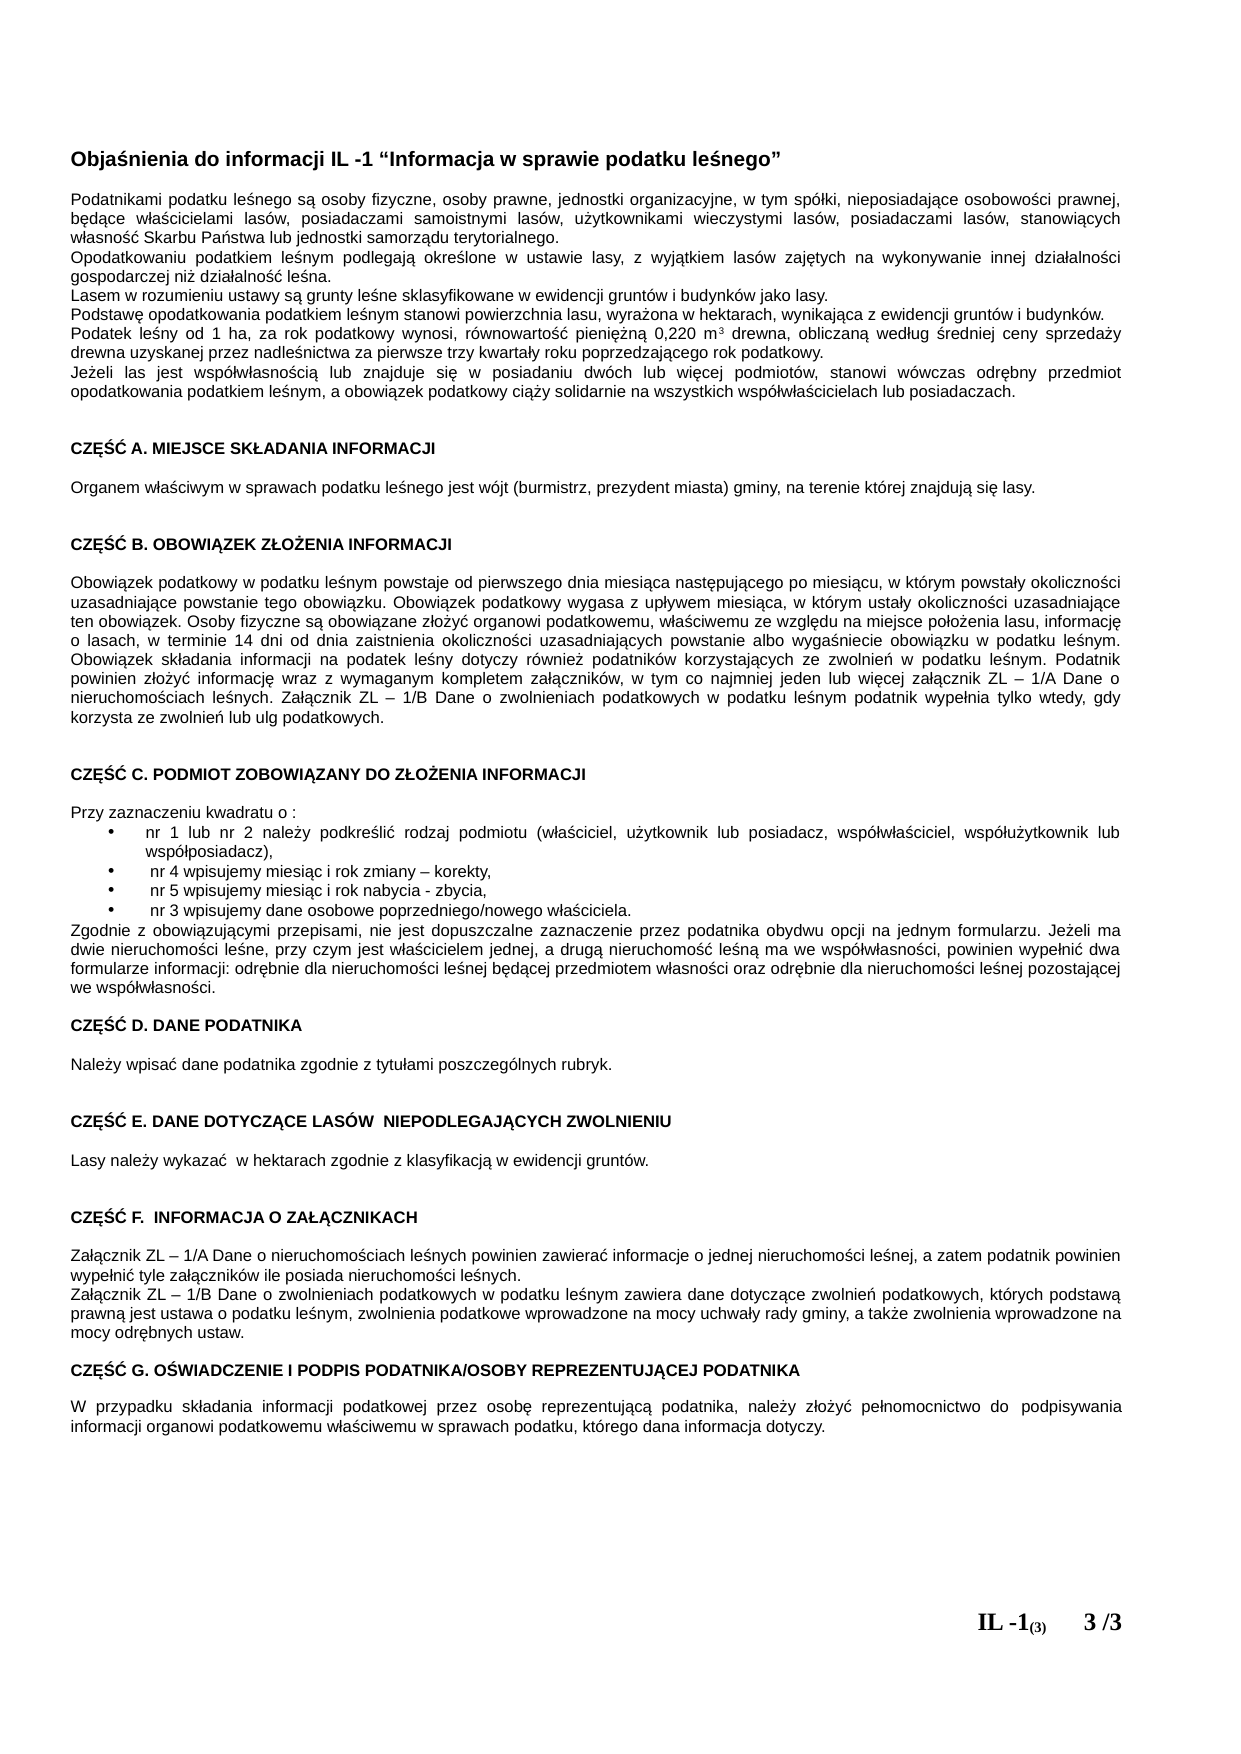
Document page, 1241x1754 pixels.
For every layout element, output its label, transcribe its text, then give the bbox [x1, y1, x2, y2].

text CZĘŚĆ F. INFORMACJA O ZAŁĄCZNIKACH [70, 1208, 1122, 1227]
text Organem właściwym w sprawach podatku leśnego jest wójt (burmistrz, prezydent miasta) gminy, na terenie której znajdują się lasy. [70, 477, 1122, 497]
text Podstawę opodatkowania podatkiem leśnym stanowi powierzchnia lasu, wyrażona w hektarach, wynikająca z ewidencji gruntów i budynków. [70, 305, 1122, 324]
list nr 4 wpisujemy miesiąc i rok zmiany – korekty, [108, 861, 1122, 881]
text CZĘŚĆ G. OŚWIADCZENIE I PODPIS PODATNIKA/OSOBY REPREZENTUJĄCEJ PODATNIKA [70, 1361, 1122, 1380]
text Przy zaznaczeniu kwadratu o : [70, 803, 1122, 822]
text Lasem w rozumieniu ustawy są grunty leśne sklasyfikowane w ewidencji gruntów i budynków jako lasy. [70, 286, 1122, 305]
text Obowiązek podatkowy w podatku leśnym powstaje od pierwszego dnia miesiąca następującego po miesiącu, w którym powstały okoliczności uzasadniające powstanie tego obowiązku. Obowiązek podatkowy wygasa z upływem miesiąca, w którym ustały okoliczności uzasadniające ten obowiązek. Osoby fizyczne są obowiązane złożyć organowi podatkowemu, właściwemu ze względu na miejsce położenia lasu, informację o lasach, w terminie 14 dni od dnia zaistnienia okoliczności uzasadniających powstanie albo wygaśniecie obowiązku w podatku leśnym. Obowiązek składania informacji na podatek leśny dotyczy również podatników korzystających ze zwolnień w podatku leśnym. Podatnik powinien złożyć informację wraz z wymaganym kompletem załączników, w tym co najmniej jeden lub więcej załącznik ZL – 1/A Dane o nieruchomościach leśnych. Załącznik ZL – 1/B Dane o zwolnieniach podatkowych w podatku leśnym podatnik wypełnia tylko wtedy, gdy korzysta ze zwolnień lub ulg podatkowych. [70, 573, 1122, 727]
list nr 5 wpisujemy miesiąc i rok nabycia - zbycia, [108, 881, 1122, 901]
text CZĘŚĆ E. DANE DOTYCZĄCE LASÓW NIEPODLEGAJĄCYCH ZWOLNIENIU [70, 1112, 1122, 1131]
text CZĘŚĆ B. OBOWIĄZEK ZŁOŻENIA INFORMACJI [70, 535, 1122, 554]
text CZĘŚĆ A. MIEJSCE SKŁADANIA INFORMACJI [70, 439, 1122, 458]
text Zgodnie z obowiązującymi przepisami, nie jest dopuszczalne zaznaczenie przez podatnika obydwu opcji na jednym formularzu. Jeżeli ma dwie nieruchomości leśne, przy czym jest właścicielem jednej, a drugą nieruchomość leśną ma we współwłasności, powinien wypełnić dwa formularze informacji: odrębnie dla nieruchomości leśnej będącej przedmiotem własności oraz odrębnie dla nieruchomości leśnej pozostającej we współwłasności. [70, 920, 1122, 997]
text Podatek leśny od 1 ha, za rok podatkowy wynosi, równowartość pieniężną 0,220 m3 drewna, obliczaną według średniej ceny sprzedaży drewna uzyskanej przez nadleśnictwa za pierwsze trzy kwartały roku poprzedzającego rok podatkowy. [70, 324, 1122, 362]
text Opodatkowaniu podatkiem leśnym podlegają określone w ustawie lasy, z wyjątkiem lasów zajętych na wykonywanie innej działalności gospodarczej niż działalność leśna. [70, 247, 1122, 286]
text W przypadku składania informacji podatkowej przez osobę reprezentującą podatnika, należy złożyć pełnomocnictwo do podpisywania informacji organowi podatkowemu właściwemu w sprawach podatku, którego dana informacja dotyczy. [70, 1393, 1122, 1436]
list nr 3 wpisujemy dane osobowe poprzedniego/nowego właściciela. [108, 901, 1122, 920]
text Załącznik ZL – 1/A Dane o nieruchomościach leśnych powinien zawierać informacje o jednej nieruchomości leśnej, a zatem podatnik powinien wypełnić tyle załączników ile posiada nieruchomości leśnych. [70, 1246, 1122, 1284]
text CZĘŚĆ C. PODMIOT ZOBOWIĄZANY DO ZŁOŻENIA INFORMACJI [70, 765, 1122, 784]
text Należy wpisać dane podatnika zgodnie z tytułami poszczególnych rubryk. [70, 1054, 1122, 1074]
list nr 1 lub nr 2 należy podkreślić rodzaj podmiotu (właściciel, użytkownik lub posiadacz, współwłaściciel, współużytkownik lub współposiadacz), [108, 822, 1122, 861]
text Jeżeli las jest współwłasnością lub znajduje się w posiadaniu dwóch lub więcej podmiotów, stanowi wówczas odrębny przedmiot opodatkowania podatkiem leśnym, a obowiązek podatkowy ciąży solidarnie na wszystkich współwłaścicielach lub posiadaczach. [70, 362, 1122, 401]
text CZĘŚĆ D. DANE PODATNIKA [70, 1016, 1122, 1035]
text Podatnikami podatku leśnego są osoby fizyczne, osoby prawne, jednostki organizacyjne, w tym spółki, nieposiadające osobowości prawnej, będące właścicielami lasów, posiadaczami samoistnymi lasów, użytkownikami wieczystymi lasów, posiadaczami lasów, stanowiących własność Skarbu Państwa lub jednostki samorządu terytorialnego. [70, 190, 1122, 247]
text Załącznik ZL – 1/B Dane o zwolnieniach podatkowych w podatku leśnym zawiera dane dotyczące zwolnień podatkowych, których podstawą prawną jest ustawa o podatku leśnym, zwolnienia podatkowe wprowadzone na mocy uchwały rady gminy, a także zwolnienia wprowadzone na mocy odrębnych ustaw. [70, 1284, 1122, 1342]
text Lasy należy wykazać w hektarach zgodnie z klasyfikacją w ewidencji gruntów. [70, 1150, 1122, 1169]
text Objaśnienia do informacji IL -1 “Informacja w sprawie podatku leśnego” [70, 147, 1122, 171]
